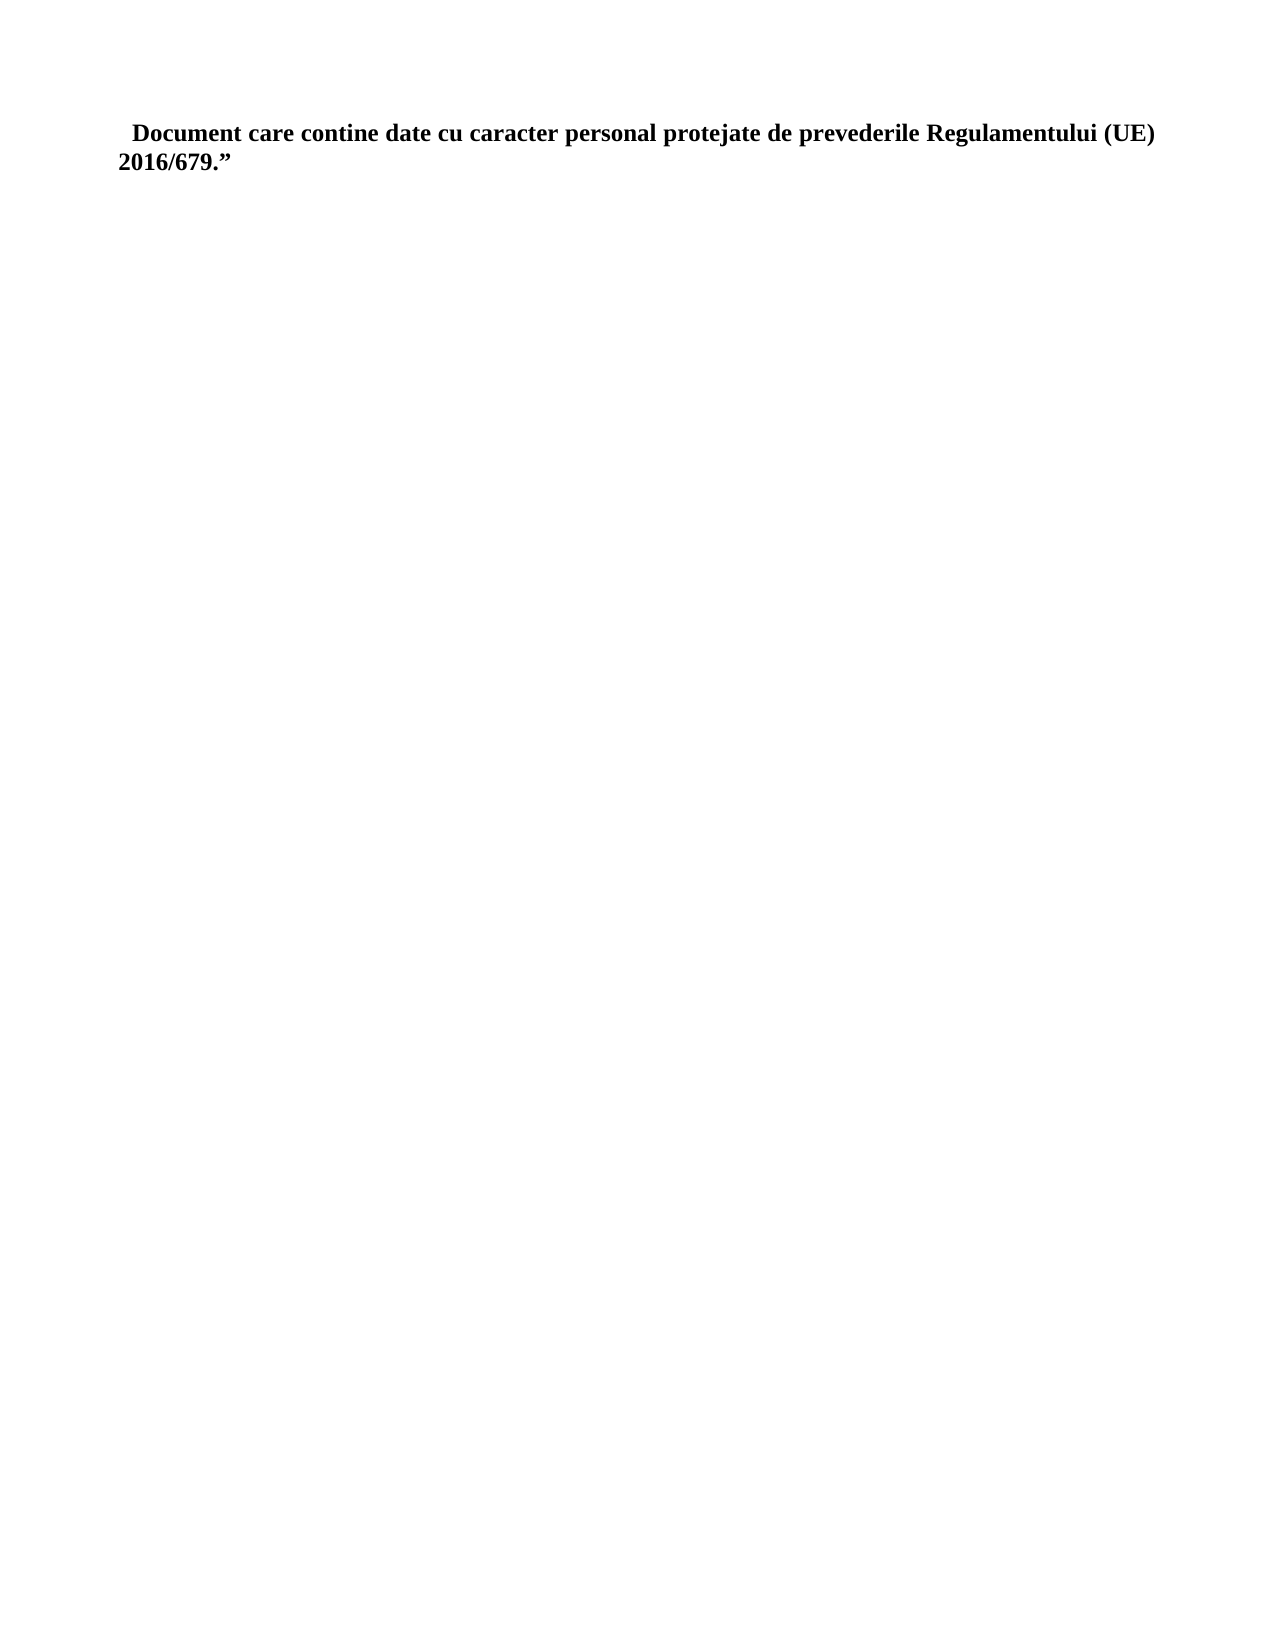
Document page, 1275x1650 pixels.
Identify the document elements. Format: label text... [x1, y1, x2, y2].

text Document care contine date cu caracter personal protejate de prevederile Regulamentului (UE) 2016/679.” [118, 118, 1157, 176]
